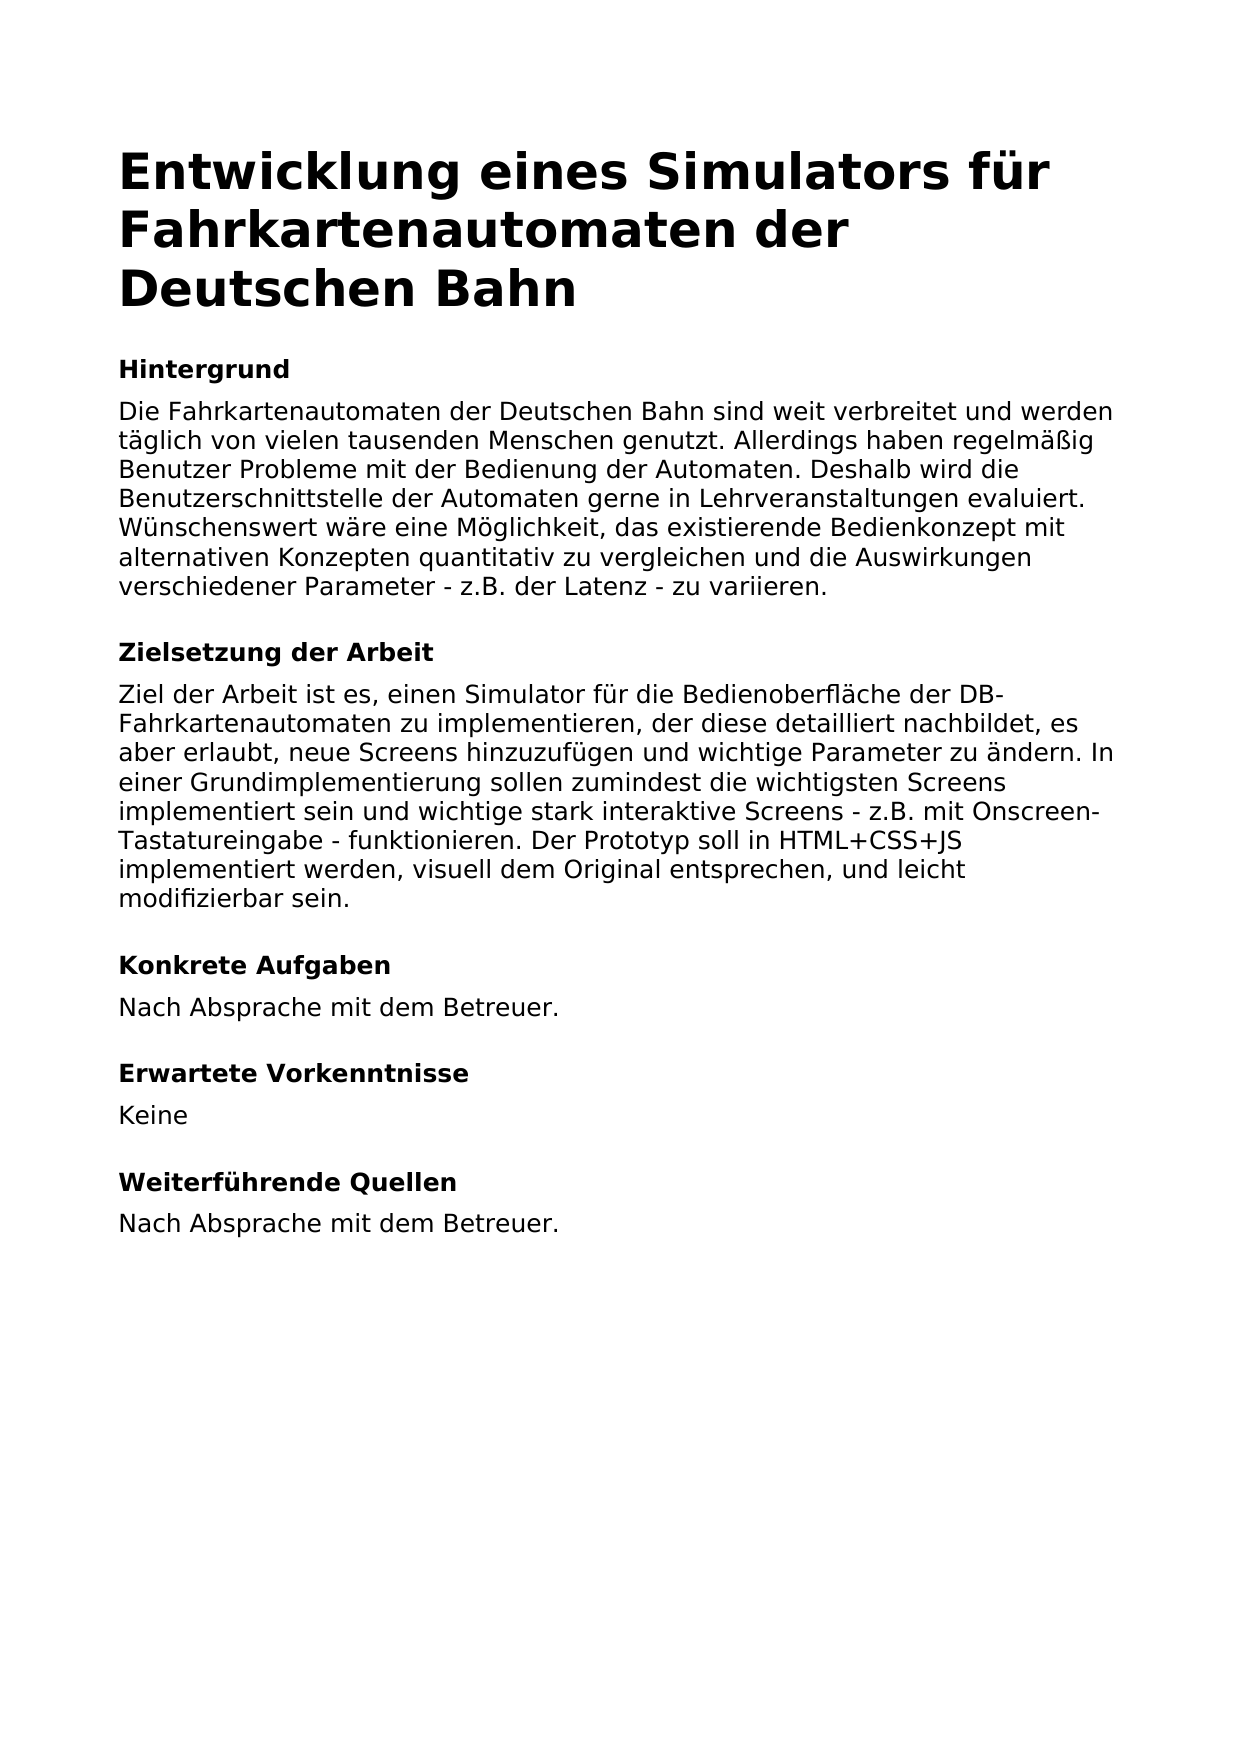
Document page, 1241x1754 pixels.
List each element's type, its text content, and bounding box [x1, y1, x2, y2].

subtitle Hintergrund [118, 355, 1122, 384]
text Nach Absprache mit dem Betreuer. [118, 1209, 1122, 1239]
subtitle Zielsetzung der Arbeit [118, 639, 1122, 668]
subtitle Erwartete Vorkenntnisse [118, 1059, 1122, 1089]
text Ziel der Arbeit ist es, einen Simulator für die Bedienoberfläche der DB-Fahrkartenautomaten zu implementieren, der diese detailliert nachbildet, es aber erlaubt, neue Screens hinzuzufügen und wichtige Parameter zu ändern. In einer Grundimplementierung sollen zumindest die wichtigsten Screens implementiert sein und wichtige stark interaktive Screens - z.B. mit Onscreen-Tastatureingabe - funktionieren. Der Prototyp soll in HTML+CSS+JS implementiert werden, visuell dem Original entsprechen, und leicht modifizierbar sein. [118, 680, 1122, 914]
text Nach Absprache mit dem Betreuer. [118, 993, 1122, 1022]
subtitle Entwicklung eines Simulators für Fahrkartenautomaten der Deutschen Bahn [118, 143, 1122, 318]
subtitle Konkrete Aufgaben [118, 951, 1122, 980]
text Die Fahrkartenautomaten der Deutschen Bahn sind weit verbreitet und werden täglich von vielen tausenden Menschen genutzt. Allerdings haben regelmäßig Benutzer Probleme mit der Bedienung der Automaten. Deshalb wird die Benutzerschnittstelle der Automaten gerne in Lehrveranstaltungen evaluiert. Wünschenswert wäre eine Möglichkeit, das existierende Bedienkonzept mit alternativen Konzepten quantitativ zu vergleichen und die Auswirkungen verschiedener Parameter - z.B. der Latenz - zu variieren. [118, 397, 1122, 601]
text Keine [118, 1101, 1122, 1130]
subtitle Weiterführende Quellen [118, 1168, 1122, 1197]
